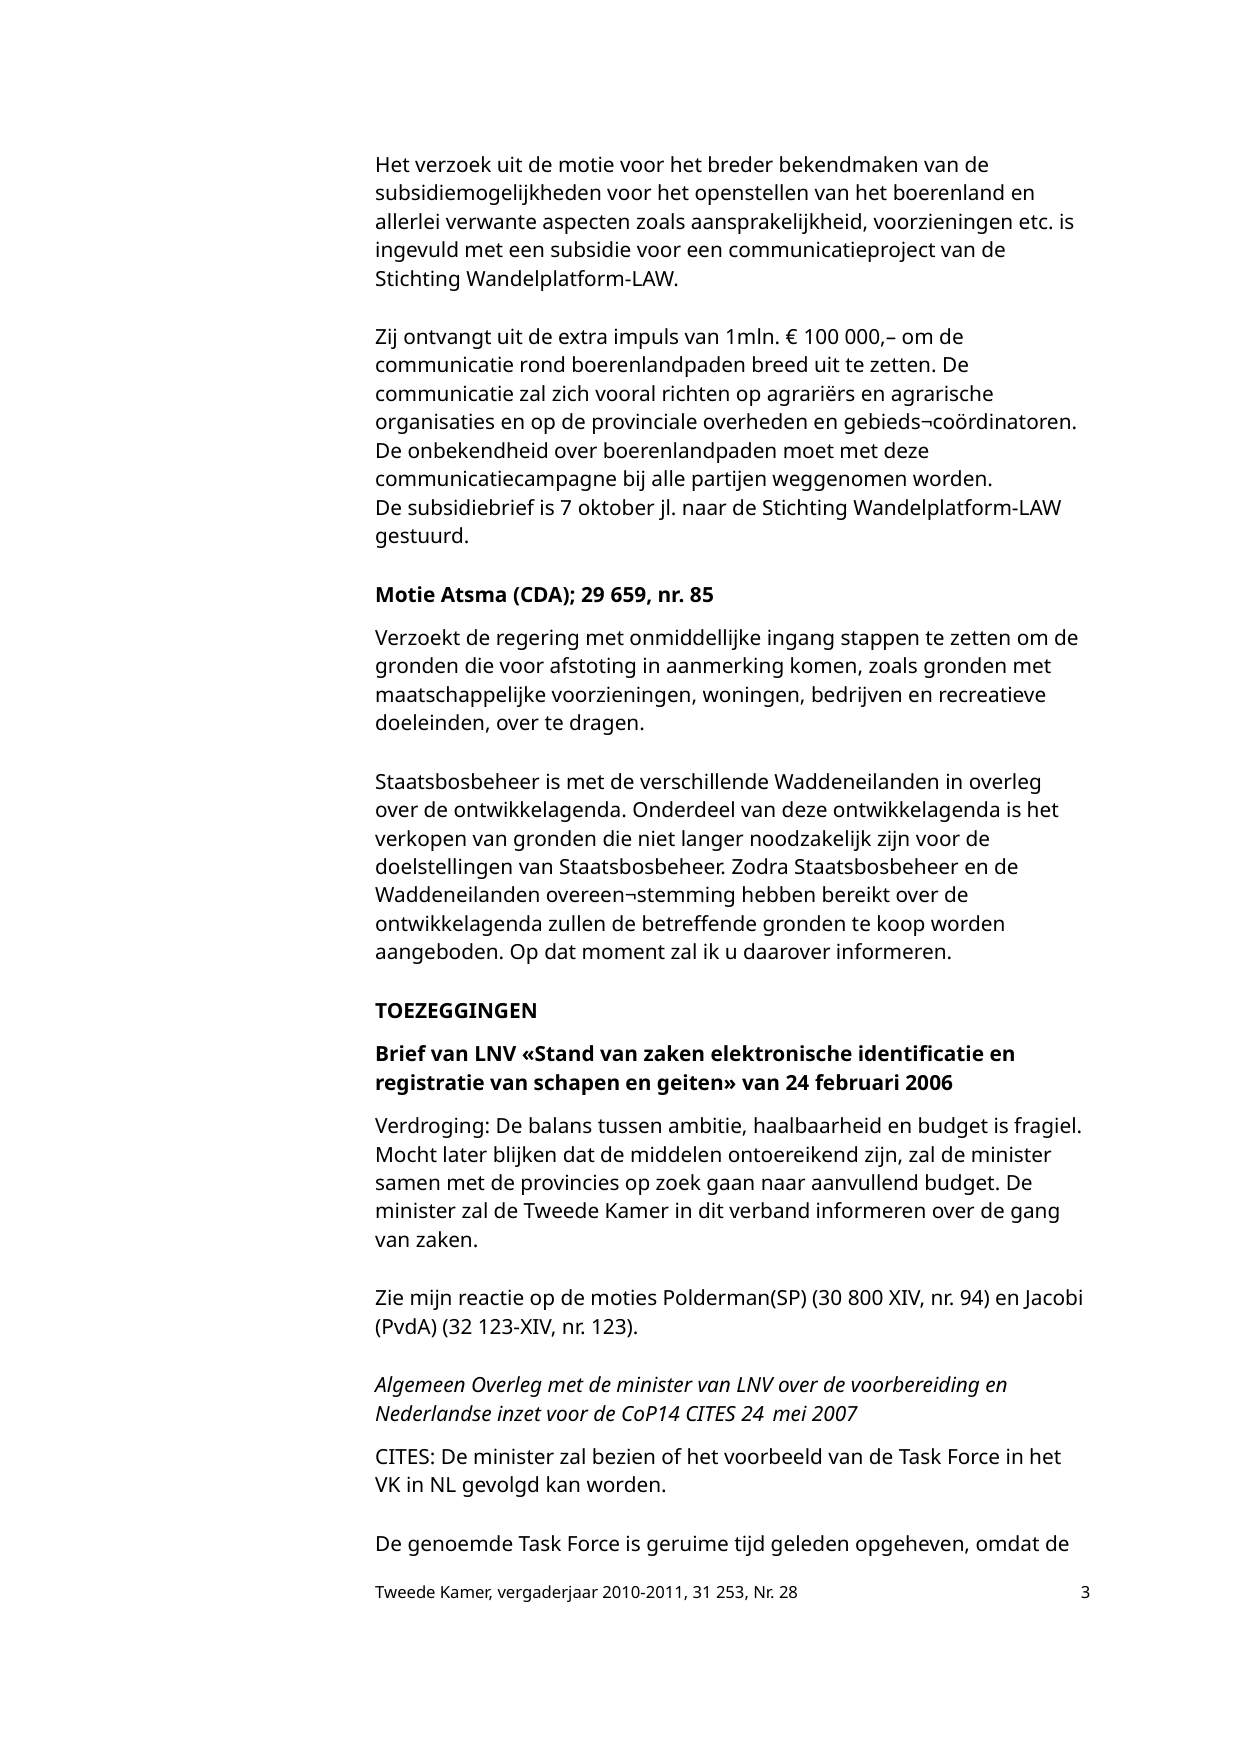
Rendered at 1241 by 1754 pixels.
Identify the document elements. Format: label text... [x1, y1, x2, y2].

text CITES: De minister zal bezien of het voorbeeld van de Task Force in het VK in NL gevolgd kan worden. [375, 1442, 1090, 1499]
text Zie mijn reactie op de moties Polderman(SP) (30 800 XIV, nr. 94) en Jacobi (PvdA) (32 123-XIV, nr. 123). [375, 1283, 1090, 1340]
text Brief van LNV «Stand van zaken elektronische identificatie en registratie van schapen en geiten» van 24 februari 2006 [375, 1039, 1090, 1096]
text Zij ontvangt uit de extra impuls van 1mln. € 100 000,– om de communicatie rond boerenlandpaden breed uit te zetten. De communicatie zal zich vooral richten op agrariërs en agrarische organisaties en op de provinciale overheden en gebieds¬coördinatoren. De onbekendheid over boerenlandpaden moet met deze communicatiecampagne bij alle partijen weggenomen worden. [375, 322, 1090, 493]
text Verzoekt de regering met onmiddellijke ingang stappen te zetten om de gronden die voor afstoting in aanmerking komen, zoals gronden met maatschappelijke voorzieningen, woningen, bedrijven en recreatieve doeleinden, over te dragen. [375, 623, 1090, 737]
text Algemeen Overleg met de minister van LNV over de voorbereiding en Nederlandse inzet voor de CoP14 CITES 24 mei 2007 [375, 1370, 1090, 1427]
text Verdroging: De balans tussen ambitie, haalbaarheid en budget is fragiel. Mocht later blijken dat de middelen ontoereikend zijn, zal de minister samen met de provincies op zoek gaan naar aanvullend budget. De minister zal de Tweede Kamer in dit verband informeren over de gang van zaken. [375, 1111, 1090, 1253]
text Staatsbosbeheer is met de verschillende Waddeneilanden in overleg over de ontwikkelagenda. Onderdeel van deze ontwikkelagenda is het verkopen van gronden die niet langer noodzakelijk zijn voor de doelstellingen van Staatsbosbeheer. Zodra Staatsbosbeheer en de Waddeneilanden overeen¬stemming hebben bereikt over de ontwikkelagenda zullen de betreffende gronden te koop worden aangeboden. Op dat moment zal ik u daarover informeren. [375, 767, 1090, 966]
text Het verzoek uit de motie voor het breder bekendmaken van de subsidiemogelijkheden voor het openstellen van het boerenland en allerlei verwante aspecten zoals aansprakelijkheid, voorzieningen etc. is ingevuld met een subsidie voor een communicatieproject van de Stichting Wandelplatform-LAW. [375, 150, 1090, 292]
text TOEZEGGINGEN [375, 996, 1090, 1024]
text De genoemde Task Force is geruime tijd geleden opgeheven, omdat de [375, 1529, 1090, 1557]
text Motie Atsma (CDA); 29 659, nr. 85 [375, 580, 1090, 608]
text De subsidiebrief is 7 oktober jl. naar de Stichting Wandelplatform-LAW gestuurd. [375, 493, 1090, 550]
